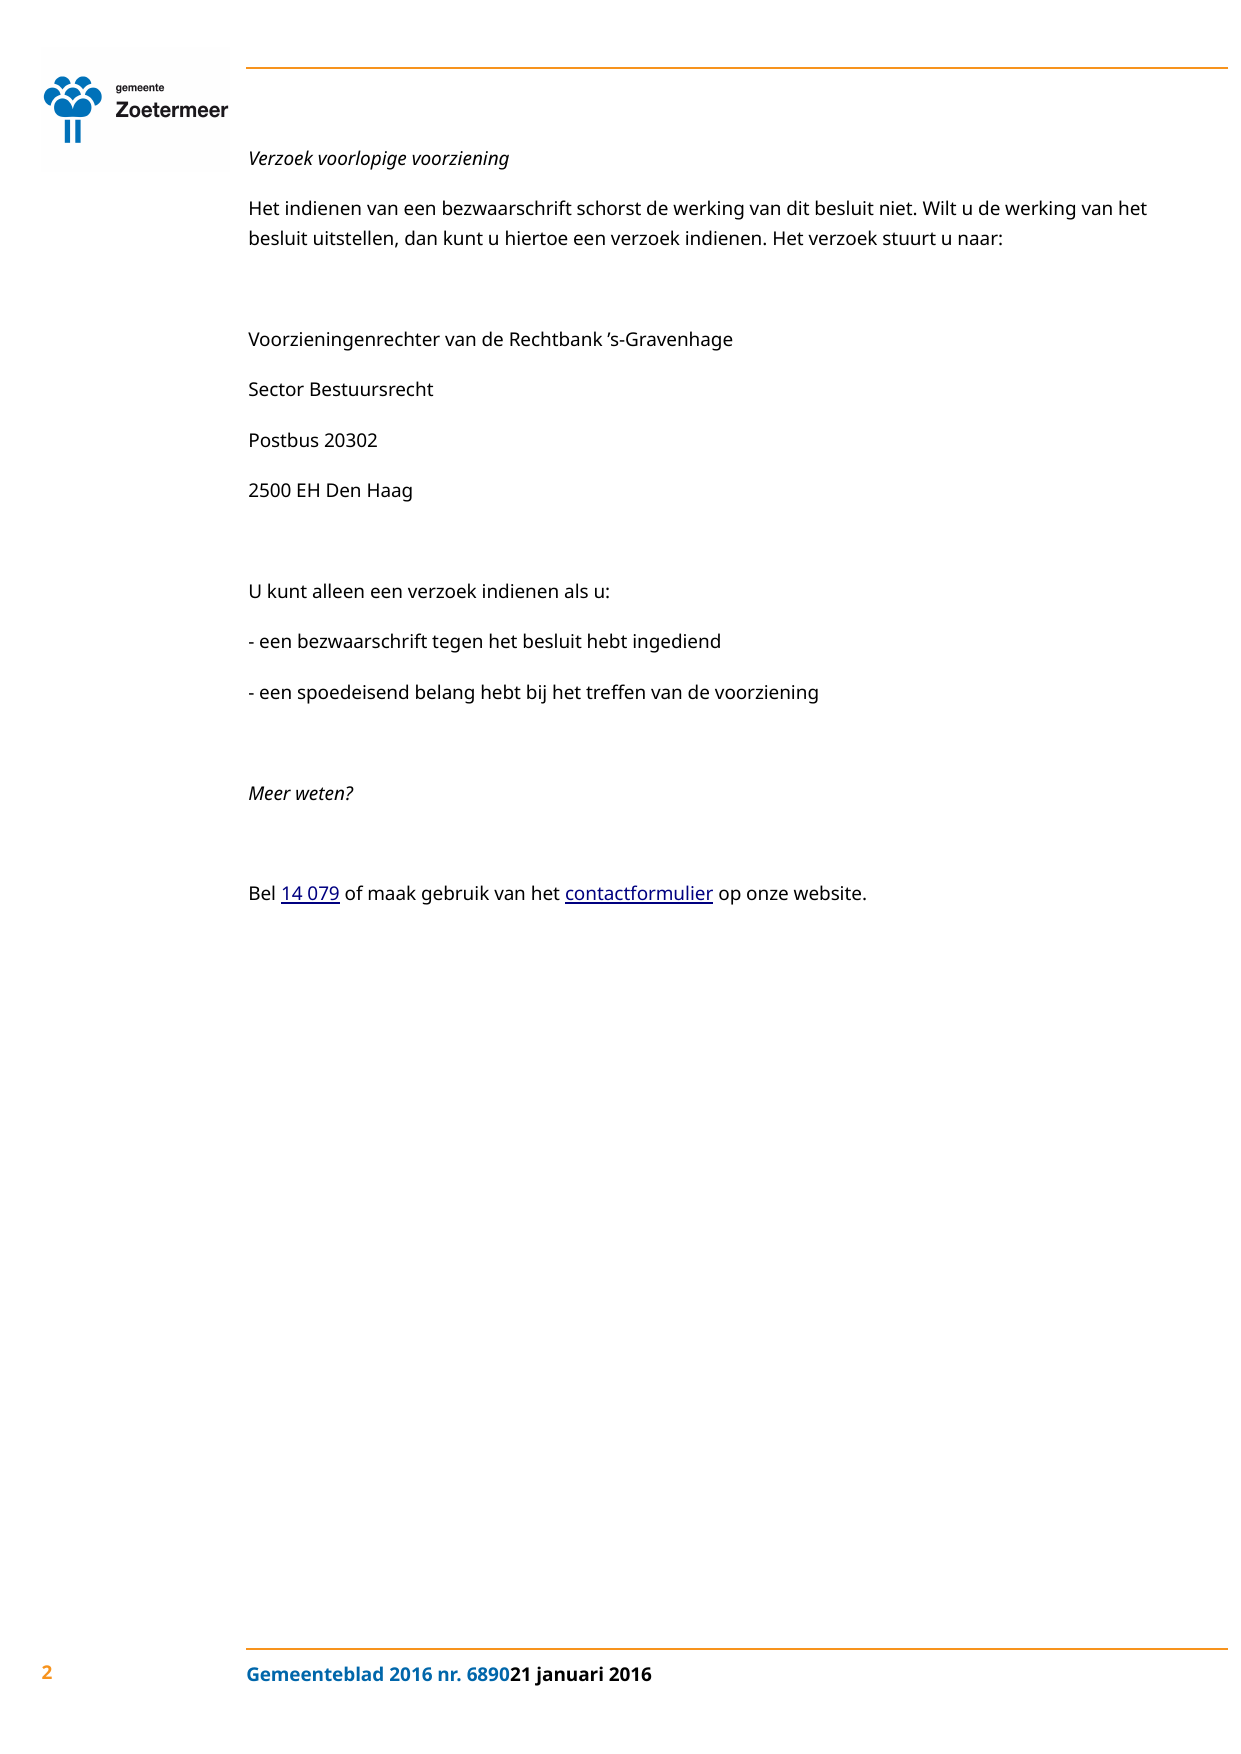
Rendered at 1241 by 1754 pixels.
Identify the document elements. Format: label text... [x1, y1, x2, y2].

text Postbus 20302 [248, 427, 1152, 453]
text Sector Bestuursrecht [248, 376, 1152, 402]
text U kunt alleen een verzoek indienen als u: [248, 578, 1152, 604]
text Voorzieningenrechter van de Rechtbank ’s-Gravenhage [248, 326, 1152, 352]
text Verzoek voorlopige voorziening [248, 145, 1152, 171]
text Het indienen van een bezwaarschrift schorst de werking van dit besluit niet. Wilt u de werking van het besluit uitstellen, dan kunt u hiertoe een verzoek indienen. Het verzoek stuurt u naar: [248, 196, 1152, 251]
text Meer weten? [248, 780, 1152, 806]
picture [41, 47, 231, 172]
text - een bezwaarschrift tegen het besluit hebt ingediend [248, 628, 1152, 654]
text 2500 EH Den Haag [248, 477, 1152, 503]
text Bel 14 079 of maak gebruik van het contactformulier op onze website. [248, 881, 1152, 906]
text - een spoedeisend belang hebt bij het treffen van de voorziening [248, 679, 1152, 705]
